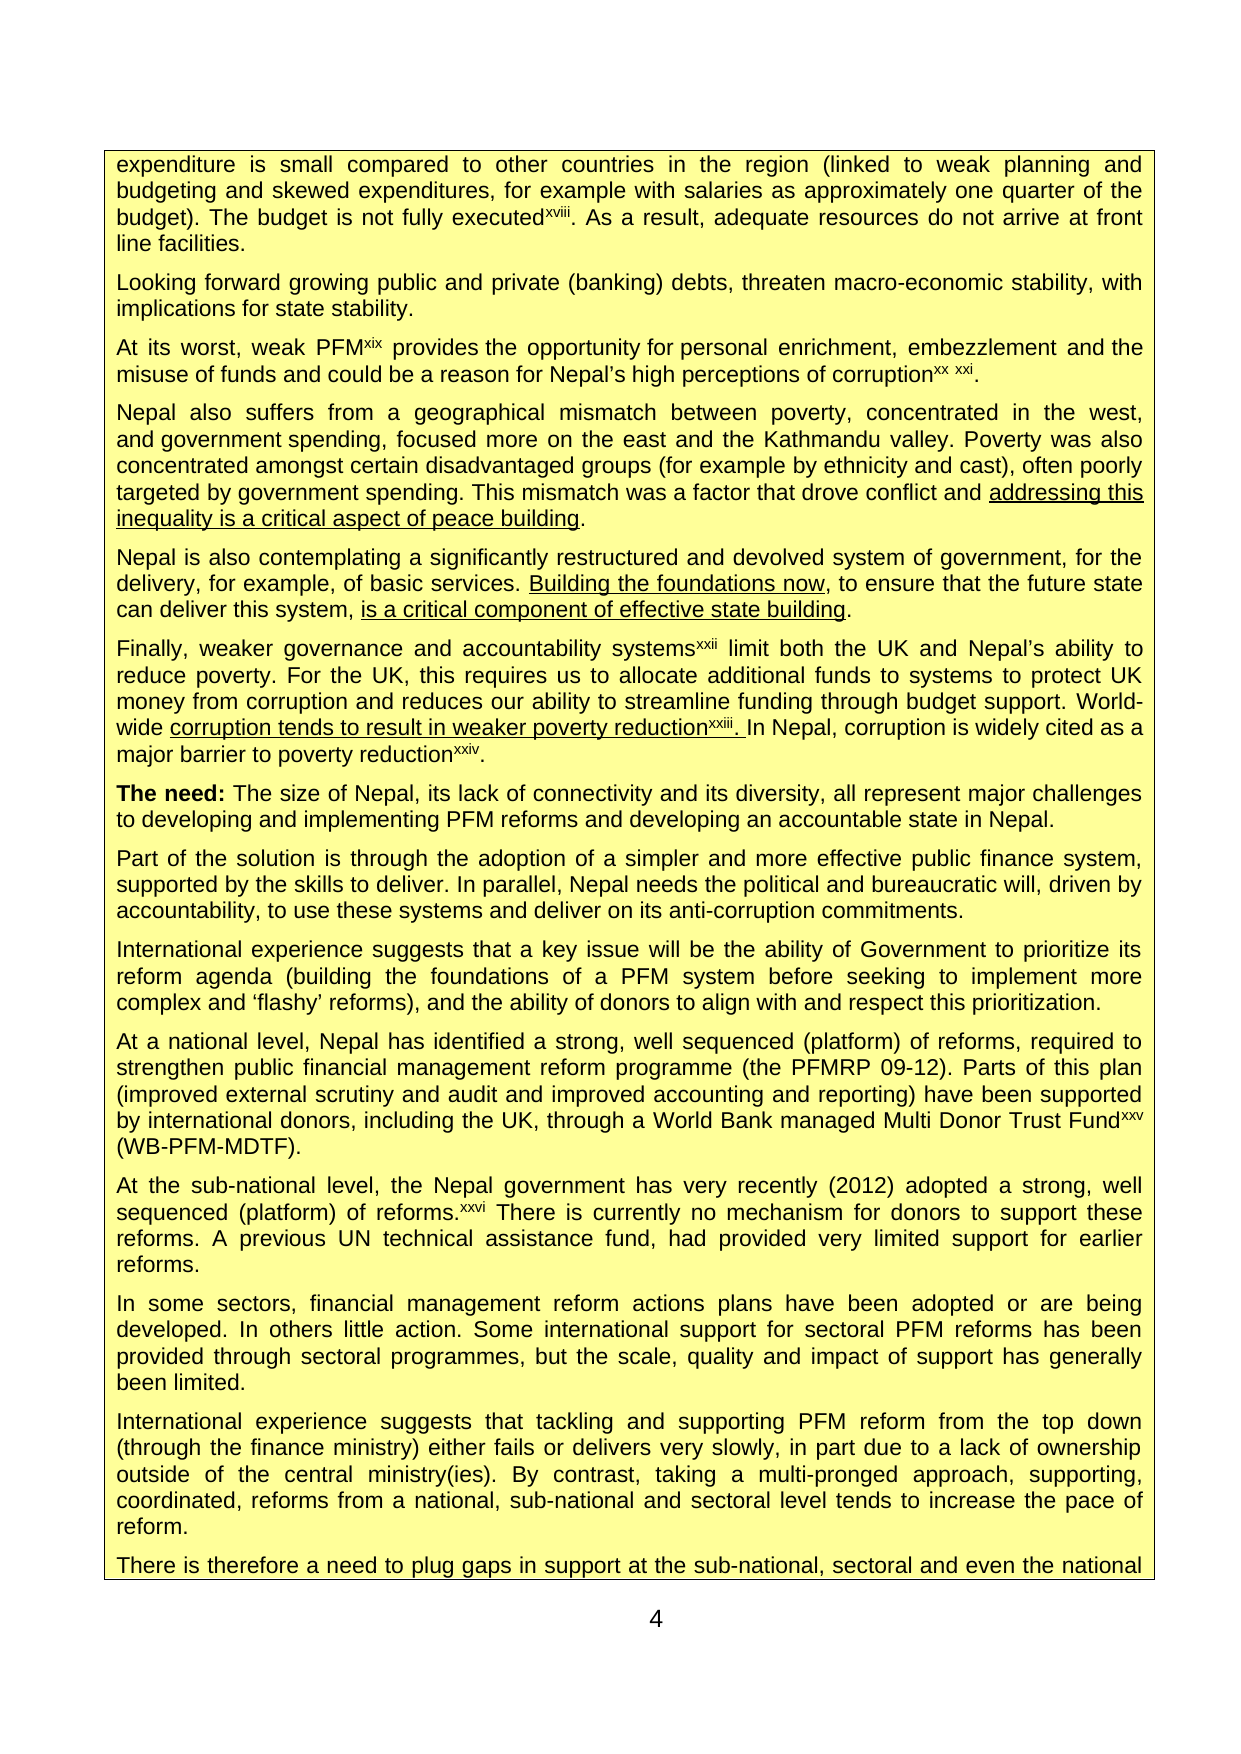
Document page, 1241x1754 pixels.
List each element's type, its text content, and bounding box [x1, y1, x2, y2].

table_header A. Context and need for DFID intervention Public Financial Management and Accountability in Nepal: Context, Performance and Trends: Nepal’s systems for public financial management (PFM) are weak at all levels (national and sub-national). For example, budgets, when available, lack transparency (this is particularly true for transfers to local government units). A large portion of government spend is off budget. On budget expenditure is weakly aligned to country priorities, including for poverty reduction. Spending control is weak as is revenue collection. Internal audit often non-existent or ineffective. Weak PFM is partly the result of weak skills to implement the PFM systems that exist. In addition, weak accountability mechanisms and political instability limit the use of available systems. Systems are even weaker in sub-national units of government (the District Development Committee and Village Development Committee) in comparison to the national level. Sectors (ranging from health to infrastructure), which tend to have an institutional presence at both national and sub-national levels, and use these systems, also suffer from weak PFM. On the positive side, the Government of Nepal (GON) has, over the last few years, worked to improve parts of the PFM system, culminating, in 2009, in the adoption of a national PFM reform strategy, led by the Ministry of Finance (MoF), the establishment of a PEFA Secretariat, hosted in the Ministry of Finance and sectoral Strategy Documents for the Office of the Auditor General (OAG) and Public Procurement Monitoring Office (PPMO). This has resulted in some improvements, primarily at the ‘up-stream’ / central / national level and within the Finance Ministry. For example, expenditure controls are improving through the gradual adoption of a single government bank account (called the Treasury Single Account), budget classification is now recognised as transparent and the information provided in the budget comprehensive. Recently the GON has started to encourage sub-national and sectoral units to adopt PFM reform plans through PEFA sub-units. Progress has been promoted through the actions of civil society. Social movements have increasingly gained traction, with service user groups in sectors increasingly holding government to account (for more details on corruption see endnotes). Despite areas of progress, public finance management remains weak, particularly at sub-national and sectoral levels. Compared to other ‘fragile states’, Nepal has seen relatively less progress on PFM reforms since the end of the conflict. Weak PFM therefore remains a major contributing factor to low levels of executive accountability. Nepal’s Office of the Auditor General (OAG) provides some limited oversight. Both the OAG and the major anti-corruption agency (the Commission for the Investigation of the Abuse of Authority - CIAA) have however operated in a weakened capacity, without Chairpersons and with many posts unfilled. Nepal’s Parliament and its related Committees (including the Public Accounts Committee) had started to play a role in holding the executive to account but were recently lost, due to the dissolution of the Parliament. As a result, executive, legislative and independent scrutiny of budgets and spend is limited. Nepal has worked to improve its related legislation, passing a new ‘right to information’ act, new procurement legislation and a ‘whistle-blowers act’. Pest performance suggests that implementation of legislation is likely to take time. Impact on conflict, fragility and poverty: Weak PFM and accountability, contribute to poor governance, which is undermining the pace of poverty reduction in Nepal and critical state and peace building processes. For example, public expenditure per capita is low. The share of the budget going to pro-poor expenditure is small compared to other countries in the region (linked to weak planning and budgeting and skewed expenditures, for example with salaries as approximately one quarter of the budget). The budget is not fully executed. As a result, adequate resources do not arrive at front line facilities. Looking forward growing public and private (banking) debts, threaten macro-economic stability, with implications for state stability. At its worst, weak PFM provides the opportunity for personal enrichment, embezzlement and the misuse of funds and could be a reason for Nepal’s high perceptions of corruption . Nepal also suffers from a geographical mismatch between poverty, concentrated in the west, and government spending, focused more on the east and the Kathmandu valley. Poverty was also concentrated amongst certain disadvantaged groups (for example by ethnicity and cast), often poorly targeted by government spending. This mismatch was a factor that drove conflict and addressing this inequality is a critical aspect of peace building. Nepal is also contemplating a significantly restructured and devolved system of government, for the delivery, for example, of basic services. Building the foundations now, to ensure that the future state can deliver this system, is a critical component of effective state building. Finally, weaker governance and accountability systems limit both the UK and Nepal’s ability to reduce poverty. For the UK, this requires us to allocate additional funds to systems to protect UK money from corruption and reduces our ability to streamline funding through budget support. World-wide corruption tends to result in weaker poverty reduction. In Nepal, corruption is widely cited as a major barrier to poverty reduction. The need: The size of Nepal, its lack of connectivity and its diversity, all represent major challenges to developing and implementing PFM reforms and developing an accountable state in Nepal. Part of the solution is through the adoption of a simpler and more effective public finance system, supported by the skills to deliver. In parallel, Nepal needs the political and bureaucratic will, driven by accountability, to use these systems and deliver on its anti-corruption commitments. International experience suggests that a key issue will be the ability of Government to prioritize its reform agenda (building the foundations of a PFM system before seeking to implement more complex and ‘flashy’ reforms), and the ability of donors to align with and respect this prioritization. At a national level, Nepal has identified a strong, well sequenced (platform) of reforms, required to strengthen public financial management reform programme (the PFMRP 09-12). Parts of this plan (improved external scrutiny and audit and improved accounting and reporting) have been supported by international donors, including the UK, through a World Bank managed Multi Donor Trust Fund (WB-PFM-MDTF). At the sub-national level, the Nepal government has very recently (2012) adopted a strong, well sequenced (platform) of reforms. There is currently no mechanism for donors to support these reforms. A previous UN technical assistance fund, had provided very limited support for earlier reforms. In some sectors, financial management reform actions plans have been adopted or are being developed. In others little action. Some international support for sectoral PFM reforms has been provided through sectoral programmes, but the scale, quality and impact of support has generally been limited. International experience suggests that tackling and supporting PFM reform from the top down (through the finance ministry) either fails or delivers very slowly, in part due to a lack of ownership outside of the central ministry(ies). By contrast, taking a multi-pronged approach, supporting, coordinated, reforms from a national, sub-national and sectoral level tends to increase the pace of reform. There is therefore a need to plug gaps in support at the sub-national, sectoral and even the national level (where only a few of the identified reforms are being supported). This is particularly important for the sub-national level. The peace agreement committed Nepal to shift towards de-centralised government, requiring a significant shift in the management and oversight of finances from national to local levels, as state functions are devolved. This means that there are on-going and growing demands on Nepal’s public finance systems, where they are at their weakest, increasing the risks that funds are poorly used or lost. In addition, international experience suggests that reforms progress quicker when there is a strong level of public engagement PFM, often facilitated by civil society (the ‘demand-side’) or elections. DFID has been working with the Government of Nepal to supporting the public to demand accountability: including through anti-corruption focused NGOs, such as Transparency International – Nepal, and mainstreamed support for social accountability approaches, such as social and public audits, through a combination of programmes (the Community Support Programme; Local Governance and Community Development Programme and Enabling State Programme). Throughout this sector, there is a continual and growing need for a strong evidence and analytical base (through studies such as fiduciary risk assessments; vulnerability to corruption assessments; expenditure tracker surveys; payroll audits) to protect public (Nepali and UK) funds, to inform reform plans, to enable monitoring of progress and to open space for reform dialogue. DFID alone is required to deliver 24 FRAs and ASPs from 2012 to the end of the Operational Plan period. UK and DFID role: HMG support to Nepal aims to strengthen efforts to reduce political instability, the most significant barrier to poverty reduction (DFID Nepal Operational Plan 2011-15). The UK recognises that weak accountability, corruption, the risk of economic instability and need for economic growth and the inclusion of marginalised groups (including through enhanced service delivery) are critical issues which need to be dealt with to prevent a re-emergence of conflict and instability. Public finance reforms, supported by stronger systems for accountability, are recognised as key to addressing these issues. The Operational Plan highlighted corruption as a key risk to delivery and committed DFID to scaling up support for public finance reform, accountability and anti-corruption (this focus was supported by the UK Independent Commission on Aid Impact and is captured in the DFID Nepal 2012 ‘Anti-Corruption and Counter Fraud’ (ACCF) Strategy . Areas for UK support: Of the needs identified, some can and will be addressed through existing mechanisms. The WB-PFM-MDTF will likely expand in 2012 to ensure that comprehensive support is provide to the platform reforms identified at the national level in the GON PFMRP (Improved policy based budget formulation – including planning; budget execution; and internal audit). In this Business Case, we will address existing PFM constraints by i) providing support to PFM reforms at the sub-national level; ii) providing support to PFM reforms in the sectors (including health, rural infrastructure, forestry, climate change and disaster risk reduction), iii) promoting accountability through key national accountability and anti-corruption agencies and by integrating citizen engagement in PFM processes; and iv) for delivering a robust evidence and analytical base. In parallel we will continue to support the political will to tackle corruption, strengthen accountability and improve PFM through diplomatic and development dialogue, as outlined in our ACCF strategy. Consequences of not funding: As above, the UK recognises that investments in this area are critical to both speeding up the pace of poverty reduction (by maximising the potential of both donor and GoN investments) and to reducing the risks of a re-emergence of conflict and instability. The evidence base: for this proposal is strong (see key references). Related Issues: For further issues see end-notes. [105, 151, 1154, 1578]
